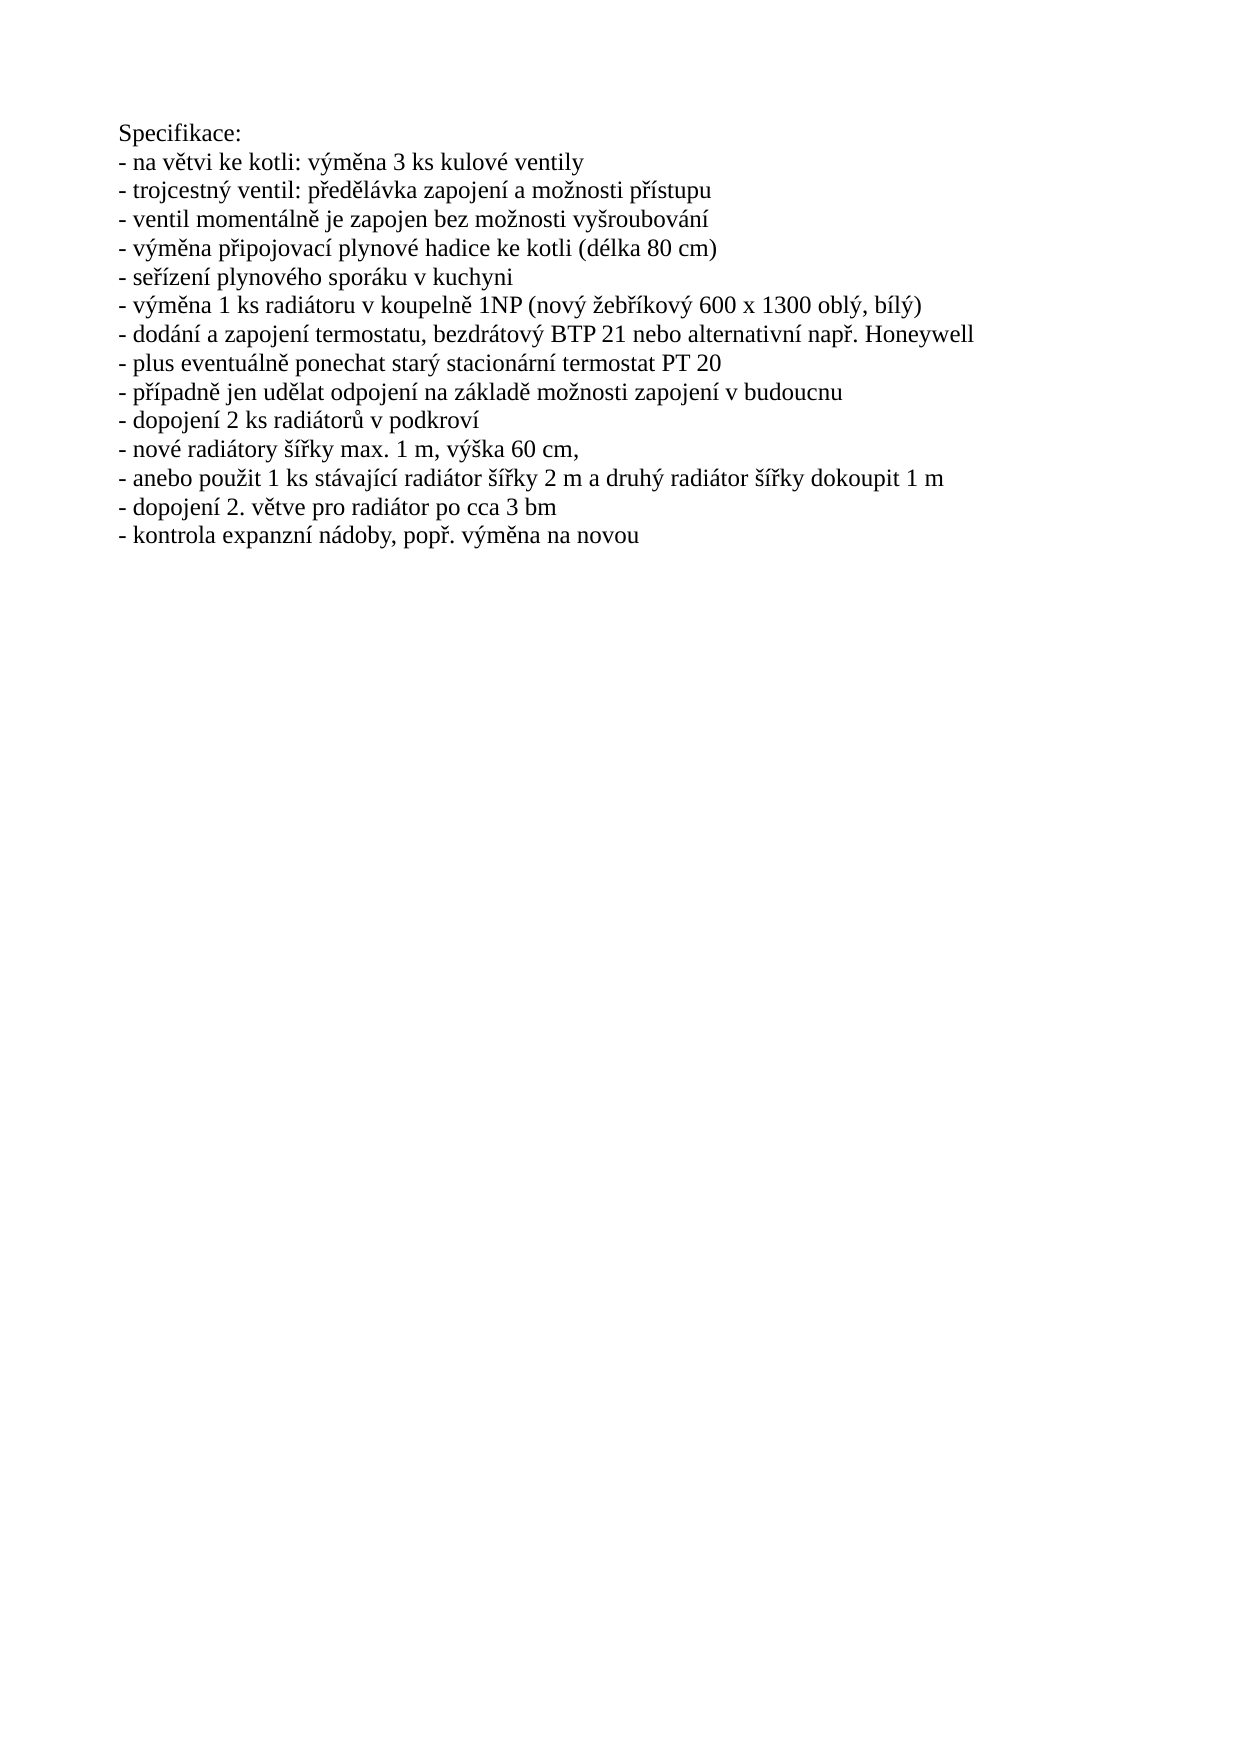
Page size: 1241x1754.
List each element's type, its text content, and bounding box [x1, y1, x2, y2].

text - případně jen udělat odpojení na základě možnosti zapojení v budoucnu [118, 377, 1122, 406]
text - plus eventuálně ponechat starý stacionární termostat PT 20 [118, 348, 1122, 377]
text - trojcestný ventil: předělávka zapojení a možnosti přístupu [118, 176, 1122, 204]
text Specifikace: [118, 118, 1122, 147]
text - dodání a zapojení termostatu, bezdrátový BTP 21 nebo alternativní např. Honeywell [118, 319, 1122, 348]
text - výměna připojovací plynové hadice ke kotli (délka 80 cm) [118, 233, 1122, 262]
text - kontrola expanzní nádoby, popř. výměna na novou [118, 521, 1122, 549]
text - dopojení 2 ks radiátorů v podkroví [118, 406, 1122, 434]
text - výměna 1 ks radiátoru v koupelně 1NP (nový žebříkový 600 x 1300 oblý, bílý) [118, 291, 1122, 319]
text - seřízení plynového sporáku v kuchyni [118, 262, 1122, 291]
text - anebo použit 1 ks stávající radiátor šířky 2 m a druhý radiátor šířky dokoupit 1 m [118, 463, 1122, 492]
text - nové radiátory šířky max. 1 m, výška 60 cm, [118, 434, 1122, 463]
text - ventil momentálně je zapojen bez možnosti vyšroubování [118, 204, 1122, 233]
text - dopojení 2. větve pro radiátor po cca 3 bm [118, 492, 1122, 521]
text - na větvi ke kotli: výměna 3 ks kulové ventily [118, 147, 1122, 176]
